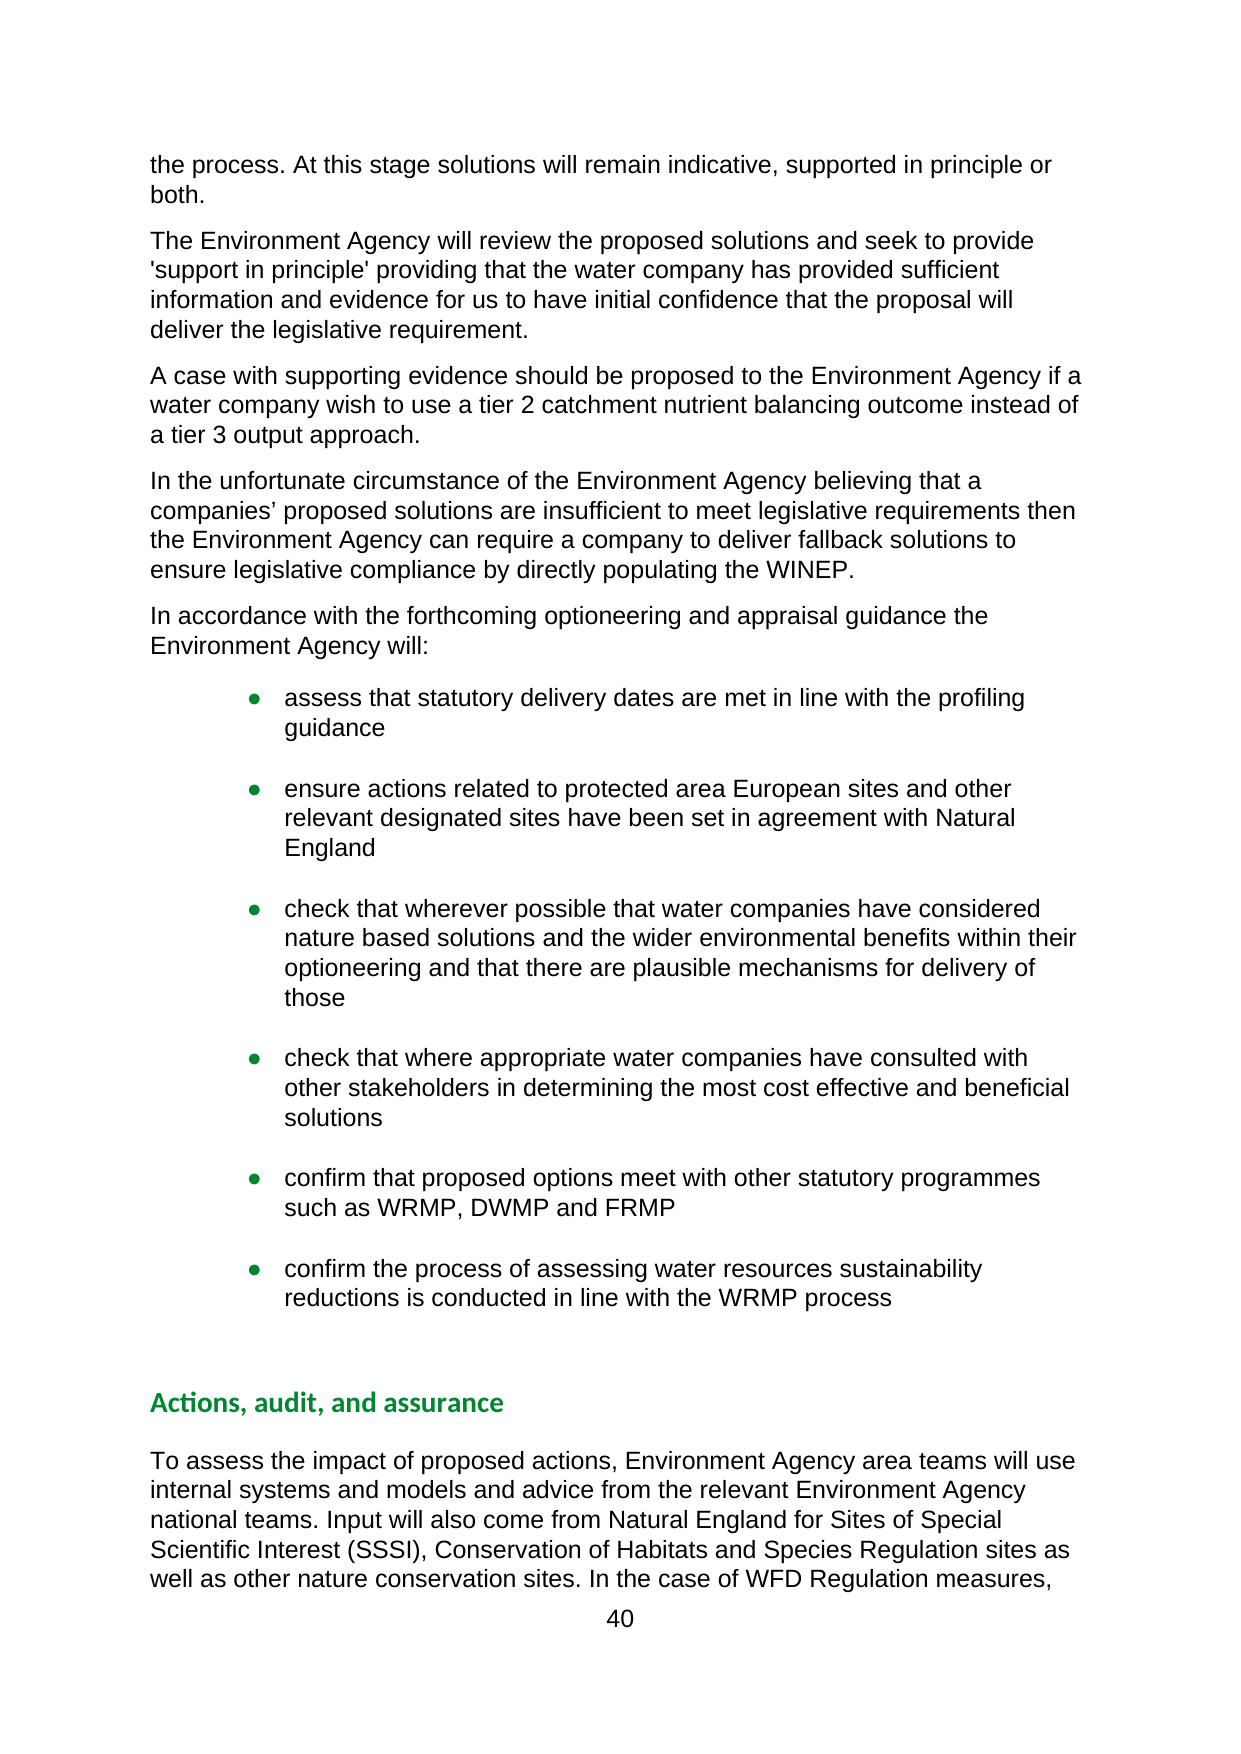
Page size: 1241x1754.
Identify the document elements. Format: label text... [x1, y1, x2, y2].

text Actions, audit, and assurance [150, 1384, 1090, 1420]
text To assess the impact of proposed actions, Environment Agency area teams will use internal systems and models and advice from the relevant Environment Agency national teams. Input will also come from Natural England for Sites of Special Scientific Interest (SSSI), Conservation of Habitats and Species Regulation sites as well as other nature conservation sites. In the case of WFD Regulation measures, [150, 1446, 1090, 1593]
list assess that statutory delivery dates are met in line with the profiling guidance [247, 683, 1090, 742]
text the process. At this stage solutions will remain indicative, supported in principle or both. [150, 150, 1090, 208]
list confirm the process of assessing water resources sustainability reductions is conducted in line with the WRMP process [247, 1254, 1090, 1312]
list confirm that proposed options meet with other statutory programmes such as WRMP, DWMP and FRMP [247, 1163, 1090, 1222]
list check that wherever possible that water companies have considered nature based solutions and the wider environmental benefits within their optioneering and that there are plausible mechanisms for delivery of those [247, 894, 1090, 1011]
text The Environment Agency will review the proposed solutions and seek to provide 'support in principle' providing that the water company has provided sufficient information and evidence for us to have initial confidence that the proposal will deliver the legislative requirement. [150, 226, 1090, 343]
list ensure actions related to protected area European sites and other relevant designated sites have been set in agreement with Natural England [247, 774, 1090, 862]
text In accordance with the forthcoming optioneering and appraisal guidance the Environment Agency will: [150, 601, 1090, 659]
list check that where appropriate water companies have consulted with other stakeholders in determining the most cost effective and beneficial solutions [247, 1043, 1090, 1131]
text In the unfortunate circumstance of the Environment Agency believing that a companies’ proposed solutions are insufficient to meet legislative requirements then the Environment Agency can require a company to deliver fallback solutions to ensure legislative compliance by directly populating the WINEP. [150, 466, 1090, 584]
text A case with supporting evidence should be proposed to the Environment Agency if a water company wish to use a tier 2 catchment nutrient balancing outcome instead of a tier 3 output approach. [150, 361, 1090, 449]
